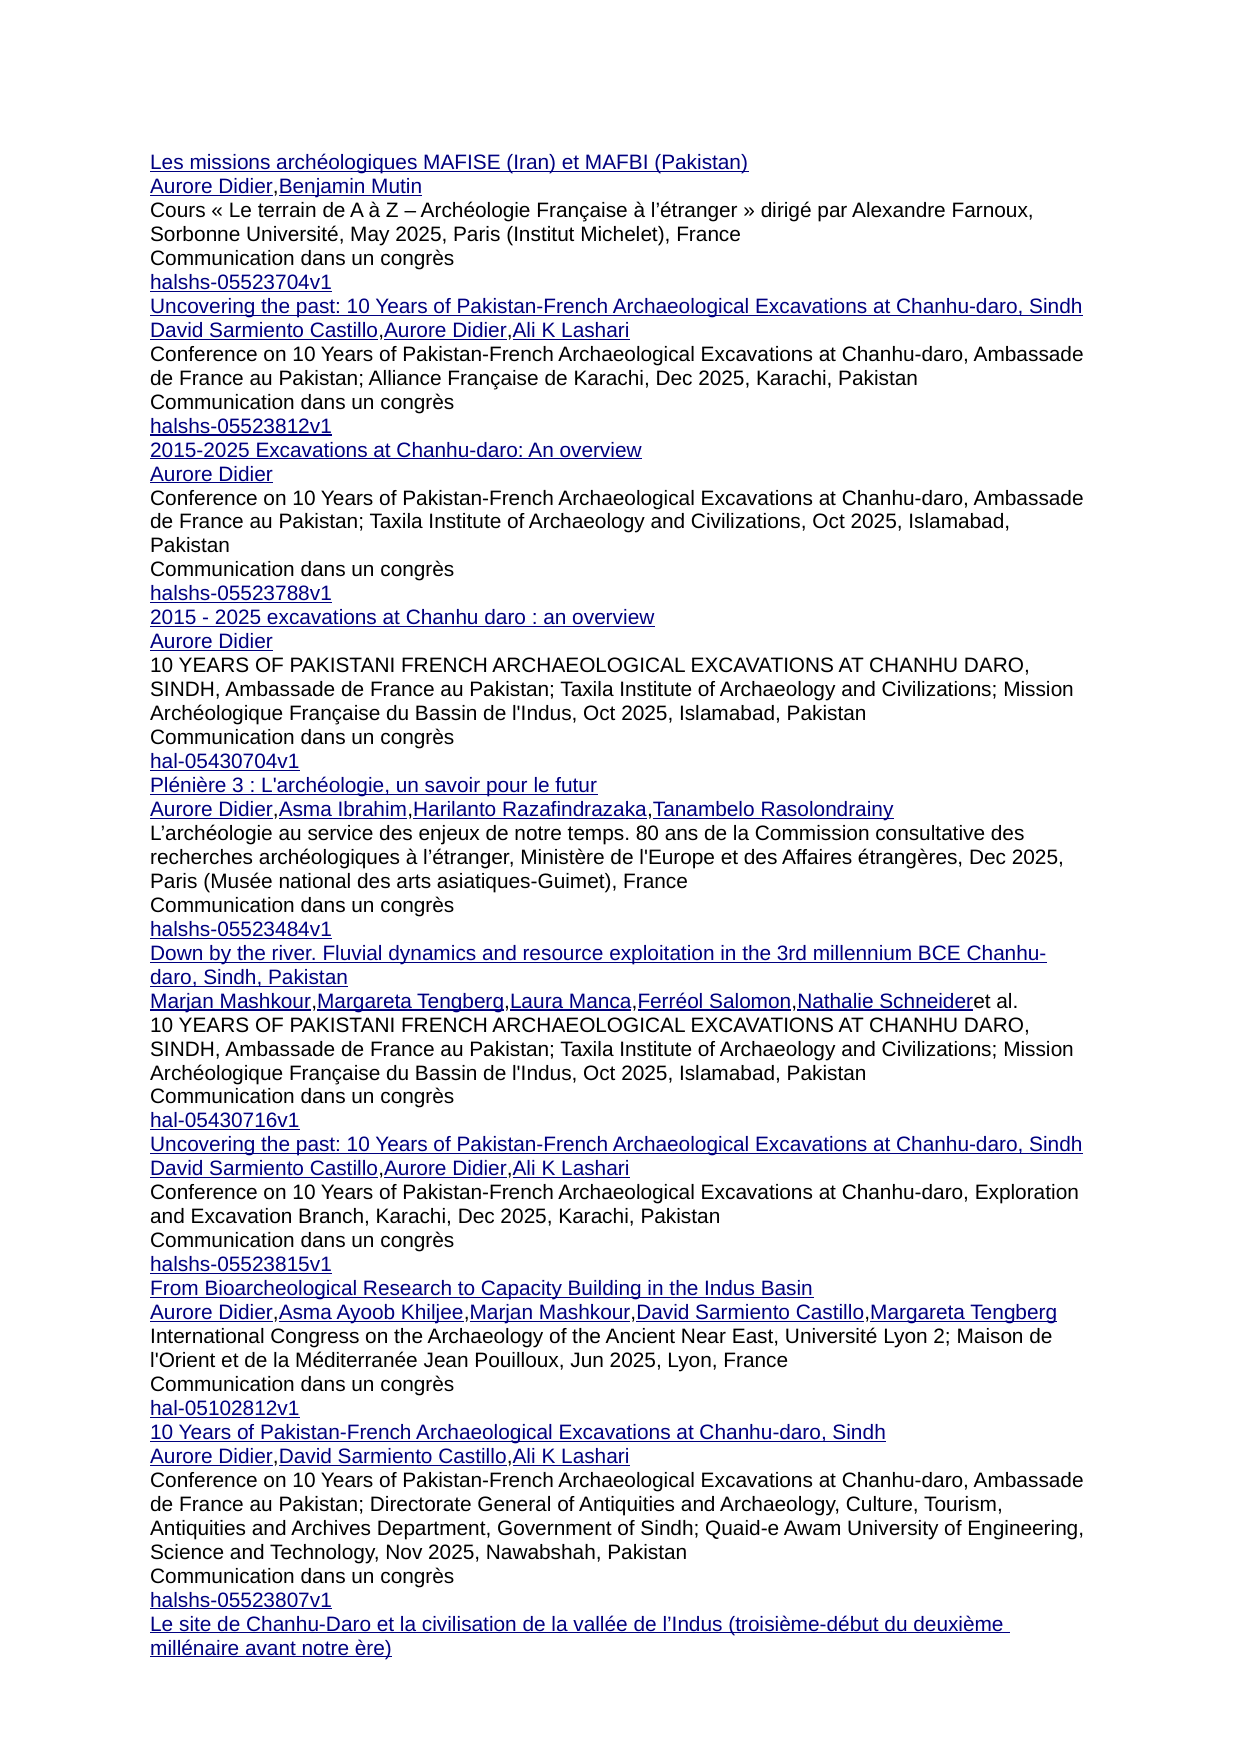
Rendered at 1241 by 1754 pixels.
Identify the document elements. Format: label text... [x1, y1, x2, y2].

table_cell Les missions archéologiques MAFISE (Iran) et MAFBI (Pakistan) Aurore Didier,Benjamin Mutin Cours « Le terrain de A à Z – Archéologie Française à l’étranger » dirigé par Alexandre Farnoux, Sorbonne Université, May 2025, Paris (Institut Michelet), France Communication dans un congrès halshs-05523704v1 [150, 150, 1090, 294]
table_cell From Bioarcheological Research to Capacity Building in the Indus Basin Aurore Didier,Asma Ayoob Khiljee,Marjan Mashkour,David Sarmiento Castillo,Margareta Tengberg International Congress on the Archaeology of the Ancient Near East, Université Lyon 2; Maison de l'Orient et de la Méditerranée Jean Pouilloux, Jun 2025, Lyon, France Communication dans un congrès hal-05102812v1 [150, 1276, 1090, 1420]
table_cell 10 Years of Pakistan-French Archaeological Excavations at Chanhu-daro, Sindh Aurore Didier,David Sarmiento Castillo,Ali K Lashari Conference on 10 Years of Pakistan-French Archaeological Excavations at Chanhu-daro, Ambassade de France au Pakistan; Directorate General of Antiquities and Archaeology, Culture, Tourism, Antiquities and Archives Department, Government of Sindh; Quaid-e Awam University of Engineering, Science and Technology, Nov 2025, Nawabshah, Pakistan Communication dans un congrès halshs-05523807v1 [150, 1420, 1090, 1611]
table_cell Plénière 3 : L'archéologie, un savoir pour le futur Aurore Didier,Asma Ibrahim,Harilanto Razafindrazaka,Tanambelo Rasolondrainy L’archéologie au service des enjeux de notre temps. 80 ans de la Commission consultative des recherches archéologiques à l’étranger, Ministère de l'Europe et des Affaires étrangères, Dec 2025, Paris (Musée national des arts asiatiques-Guimet), France Communication dans un congrès halshs-05523484v1 [150, 773, 1090, 941]
table_cell Uncovering the past: 10 Years of Pakistan-French Archaeological Excavations at Chanhu-daro, Sindh David Sarmiento Castillo,Aurore Didier,Ali K Lashari Conference on 10 Years of Pakistan-French Archaeological Excavations at Chanhu-daro, Exploration and Excavation Branch, Karachi, Dec 2025, Karachi, Pakistan Communication dans un congrès halshs-05523815v1 [150, 1132, 1090, 1276]
table_cell Uncovering the past: 10 Years of Pakistan-French Archaeological Excavations at Chanhu-daro, Sindh David Sarmiento Castillo,Aurore Didier,Ali K Lashari Conference on 10 Years of Pakistan-French Archaeological Excavations at Chanhu-daro, Ambassade de France au Pakistan; Alliance Française de Karachi, Dec 2025, Karachi, Pakistan Communication dans un congrès halshs-05523812v1 [150, 294, 1090, 437]
table_cell Down by the river. Fluvial dynamics and resource exploitation in the 3rd millennium BCE Chanhu-daro, Sindh, Pakistan Marjan Mashkour,Margareta Tengberg,Laura Manca,Ferréol Salomon,Nathalie Schneideret al. 10 YEARS OF PAKISTANI FRENCH ARCHAEOLOGICAL EXCAVATIONS AT CHANHU DARO, SINDH, Ambassade de France au Pakistan; Taxila Institute of Archaeology and Civilizations; Mission Archéologique Française du Bassin de l'Indus, Oct 2025, Islamabad, Pakistan Communication dans un congrès hal-05430716v1 [150, 941, 1090, 1132]
table_cell 2015 - 2025 excavations at Chanhu daro : an overview Aurore Didier 10 YEARS OF PAKISTANI FRENCH ARCHAEOLOGICAL EXCAVATIONS AT CHANHU DARO, SINDH, Ambassade de France au Pakistan; Taxila Institute of Archaeology and Civilizations; Mission Archéologique Française du Bassin de l'Indus, Oct 2025, Islamabad, Pakistan Communication dans un congrès hal-05430704v1 [150, 605, 1090, 773]
table_cell Le site de Chanhu-Daro et la civilisation de la vallée de l’Indus (troisième-début du deuxième millénaire avant notre ère) [150, 1611, 1090, 1659]
table_cell 2015-2025 Excavations at Chanhu-daro: An overview Aurore Didier Conference on 10 Years of Pakistan-French Archaeological Excavations at Chanhu-daro, Ambassade de France au Pakistan; Taxila Institute of Archaeology and Civilizations, Oct 2025, Islamabad, Pakistan Communication dans un congrès halshs-05523788v1 [150, 438, 1090, 605]
